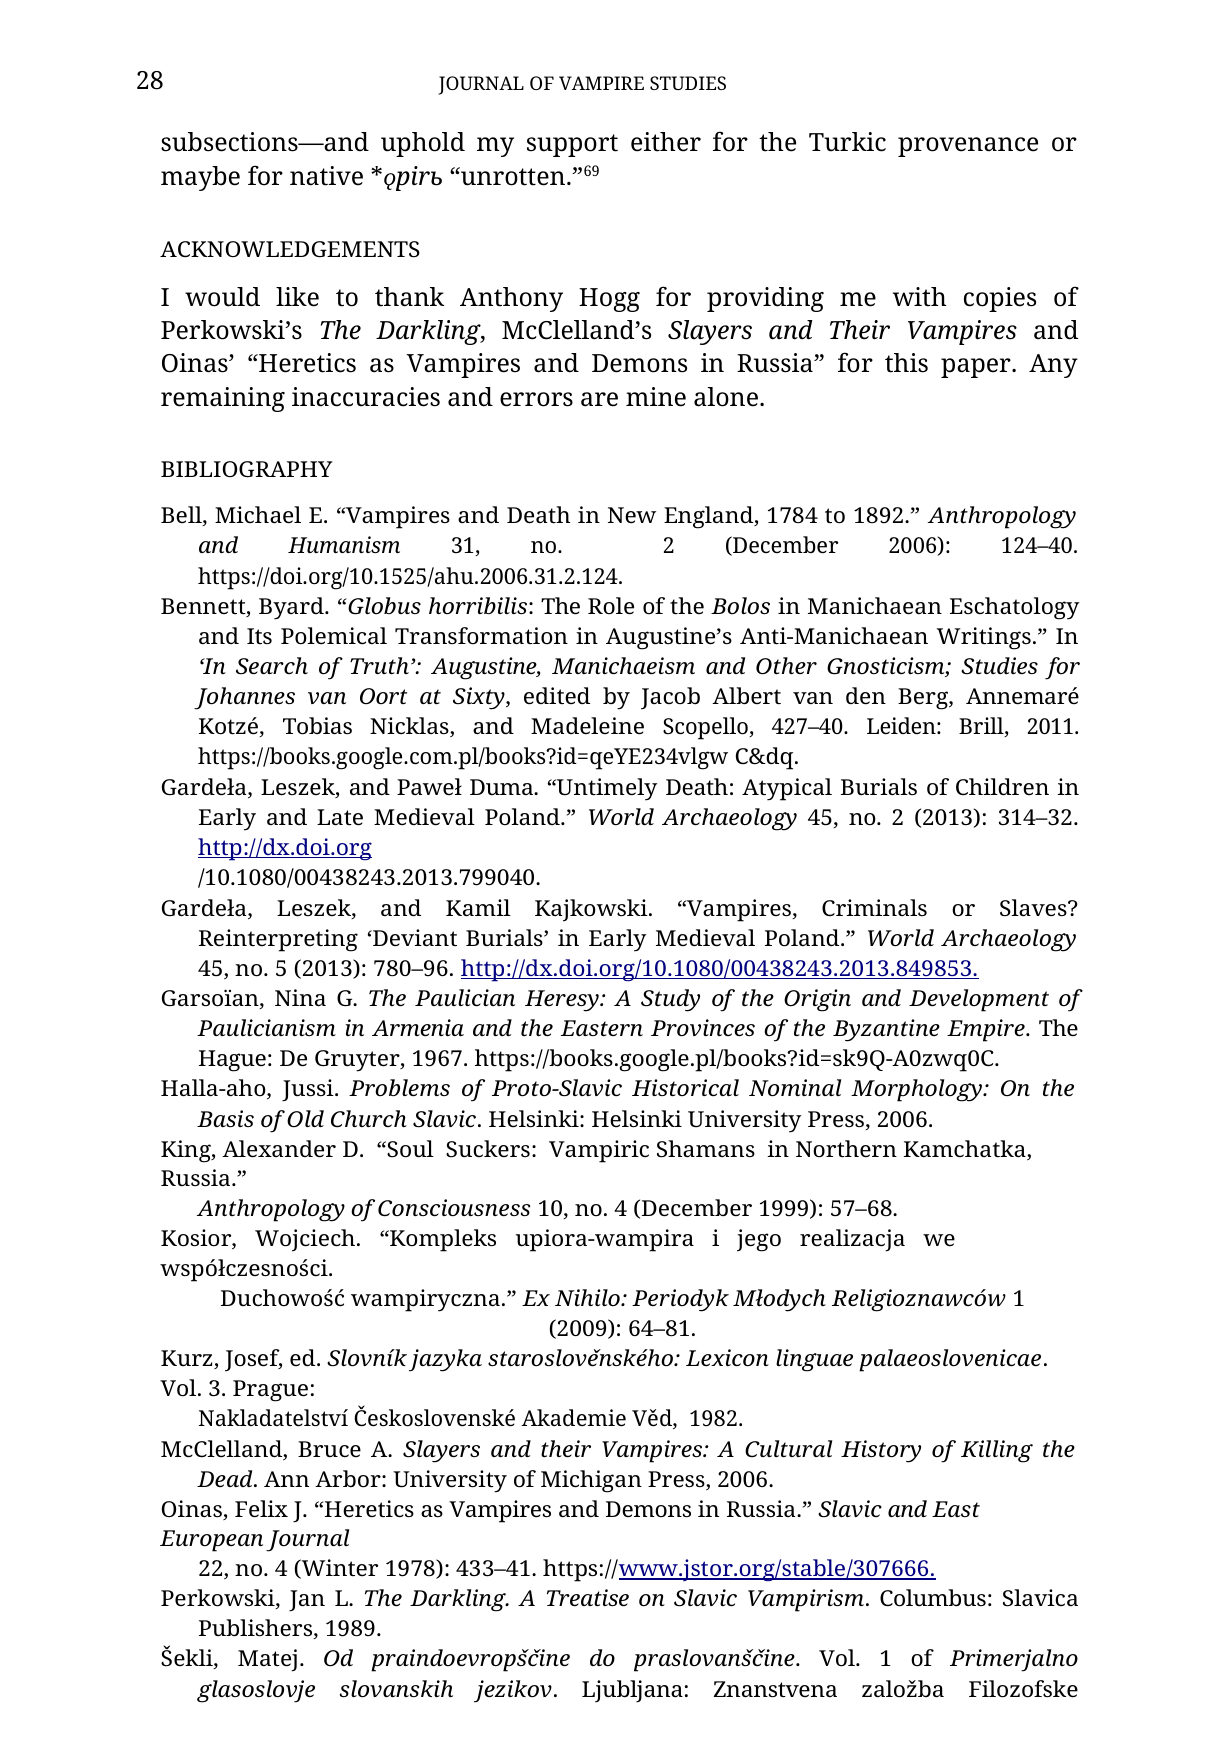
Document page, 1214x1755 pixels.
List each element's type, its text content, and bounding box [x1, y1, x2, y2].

text Garsoïan, Nina G. The Paulician Heresy: A Study of the Origin and Development of Paulicianism in Armenia and the Eastern Provinces of the Byzantine Empire. The Hague: De Gruyter, 1967. https://books.google.pl/books?id=sk9Q-A0zwq0C. [160, 982, 1079, 1073]
text Bennett, Byard. “Globus horribilis: The Role of the Bolos in Manichaean Eschatology and Its Polemical Transformation in Augustine’s Anti-Manichaean Writings.” In ‘In Search of Truth’: Augustine, Manichaeism and Other Gnosticism; Studies for Johannes van Oort at Sixty, edited by Jacob Albert van den Berg, Annemaré Kotzé, Tobias Nicklas, and Madeleine Scopello, 427–40. Leiden: Brill, 2011. https://books.google.com.pl/books?id=qeYE234vlgw C&dq. [160, 591, 1080, 771]
text Bell, Michael E. “Vampires and Death in New England, 1784 to 1892.” Anthropology and Humanism 31, no. 2 (December 2006): 124–40. https://doi.org/10.1525/ahu.2006.31.2.124. [160, 500, 1079, 591]
text Duchowość wampiryczna.” Ex Nihilo: Periodyk Młodych Religioznawców 1 (2009): 64–81. [183, 1283, 1062, 1343]
text Kurz, Josef, ed. Slovník jazyka staroslověnského: Lexicon linguae palaeoslovenicae. Vol. 3. Prague: [160, 1343, 1091, 1403]
text Gardeła, Leszek, and Kamil Kajkowski. “Vampires, Criminals or Slaves? Reinterpreting ‘Deviant Burials’ in Early Medieval Poland.” World Archaeology 45, no. 5 (2013): 780–96. http://dx.doi.org/10.1080/00438243.2013.849853. [160, 892, 1079, 982]
text subsections—and uphold my support either for the Turkic provenance or maybe for native *ǫpirь “unrotten.”69 [160, 125, 1078, 192]
text BIBLIOGRAPHY [160, 454, 1091, 484]
text King, Alexander D. “Soul Suckers: Vampiric Shamans in Northern Kamchatka, Russia.” [160, 1134, 1091, 1192]
text Perkowski, Jan L. The Darkling. A Treatise on Slavic Vampirism. Columbus: Slavica Publishers, 1989. [160, 1583, 1079, 1643]
text Anthropology of Consciousness 10, no. 4 (December 1999): 57–68. [198, 1193, 1091, 1222]
text McClelland, Bruce A. Slayers and their Vampires: A Cultural History of Killing the Dead. Ann Arbor: University of Michigan Press, 2006. [160, 1433, 1079, 1494]
text Nakladatelství Československé Akademie Věd, 1982. [198, 1403, 1091, 1433]
text Oinas, Felix J. “Heretics as Vampires and Demons in Russia.” Slavic and East European Journal [160, 1494, 1091, 1552]
text Gardeła, Leszek, and Paweł Duma. “Untimely Death: Atypical Burials of Children in Early and Late Medieval Poland.” World Archaeology 45, no. 2 (2013): 314–32. http://dx.doi.org [160, 772, 1079, 861]
text /10.1080/00438243.2013.799040. [198, 862, 1091, 892]
text ACKNOWLEDGEMENTS [160, 234, 1091, 264]
text I would like to thank Anthony Hogg for providing me with copies of Perkowski’s The Darkling, McClelland’s Slayers and Their Vampires and Oinas’ “Heretics as Vampires and Demons in Russia” for this paper. Any remaining inaccuracies and errors are mine alone. [160, 280, 1078, 413]
text 22, no. 4 (Winter 1978): 433–41. https://www.jstor.org/stable/307666. [198, 1553, 1091, 1582]
text Halla-aho, Jussi. Problems of Proto-Slavic Historical Nominal Morphology: On the Basis of Old Church Slavic. Helsinki: Helsinki University Press, 2006. [160, 1073, 1078, 1133]
text Šekli, Matej. Od praindoevropščine do praslovanščine. Vol. 1 of Primerjalno glasoslovje slovanskih jezikov. Ljubljana: Znanstvena založba Filozofske [160, 1643, 1079, 1703]
text Kosior, Wojciech. “Kompleks upiora-wampira i jego realizacja we współczesności. [160, 1223, 1091, 1283]
